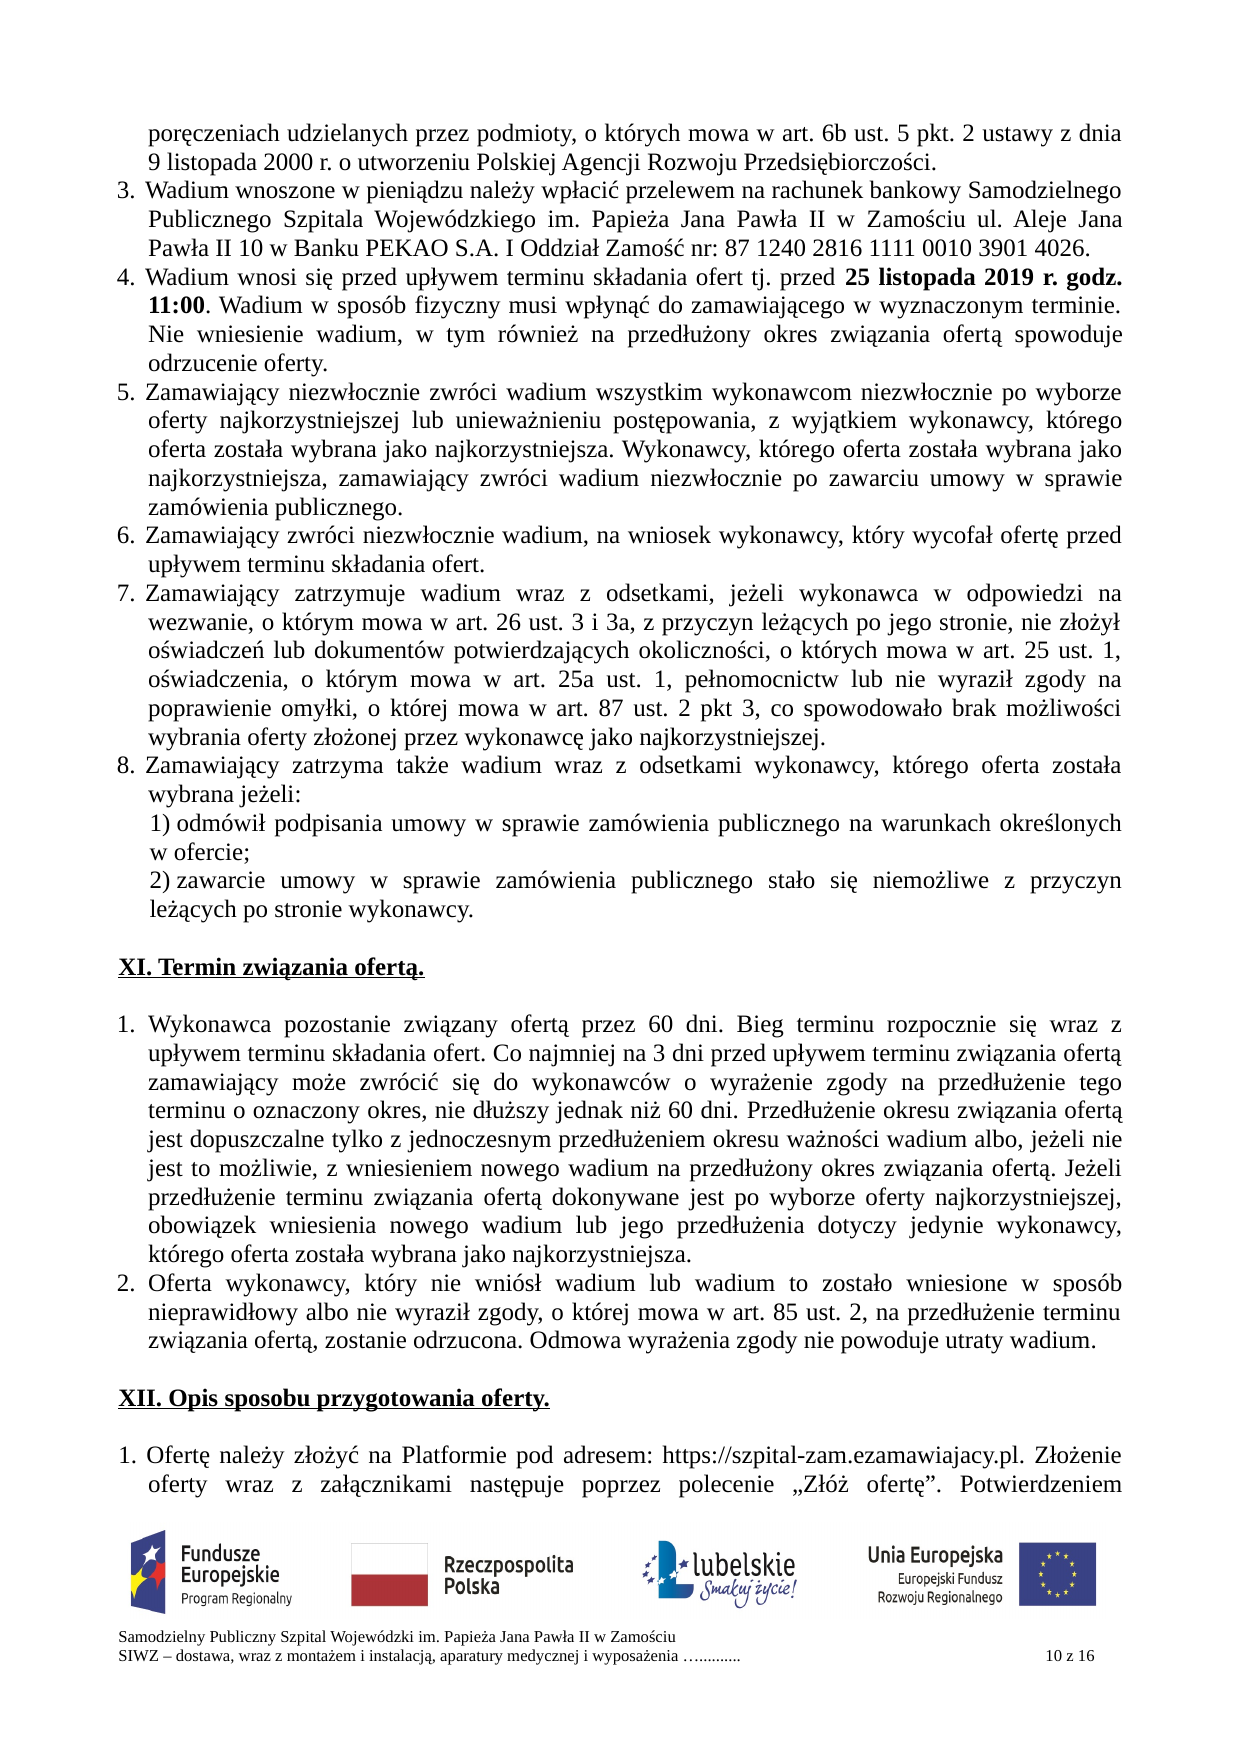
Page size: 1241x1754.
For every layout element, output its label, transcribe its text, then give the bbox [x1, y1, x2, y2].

list Zamawiający zatrzyma także wadium wraz z odsetkami wykonawcy, którego oferta została wybrana jeżeli: [117, 751, 1123, 808]
list Wadium wnoszone w pieniądzu należy wpłacić przelewem na rachunek bankowy Samodzielnego Publicznego Szpitala Wojewódzkiego im. Papieża Jana Pawła II w Zamościu ul. Aleje Jana Pawła II 10 w Banku PEKAO S.A. I Oddział Zamość nr: 87 1240 2816 1111 0010 3901 4026. [117, 176, 1123, 262]
list Zamawiający zwróci niezwłocznie wadium, na wniosek wykonawcy, który wycofał ofertę przed upływem terminu składania ofert. [117, 521, 1123, 578]
list odmówił podpisania umowy w sprawie zamówienia publicznego na warunkach określonych w ofercie; [149, 808, 1123, 866]
list Zamawiający zatrzymuje wadium wraz z odsetkami, jeżeli wykonawca w odpowiedzi na wezwanie, o którym mowa w art. 26 ust. 3 i 3a, z przyczyn leżących po jego stronie, nie złożył oświadczeń lub dokumentów potwierdzających okoliczności, o których mowa w art. 25 ust. 1, oświadczenia, o którym mowa w art. 25a ust. 1, pełnomocnictw lub nie wyraził zgody na poprawienie omyłki, o której mowa w art. 87 ust. 2 pkt 3, co spowodowało brak możliwości wybrania oferty złożonej przez wykonawcę jako najkorzystniejszej. [117, 578, 1123, 751]
list Wadium wnosi się przed upływem terminu składania ofert tj. przed 25 listopada 2019 r. godz. 11:00. Wadium w sposób fizyczny musi wpłynąć do zamawiającego w wyznaczonym terminie. Nie wniesienie wadium, w tym również na przedłużony okres związania ofertą spowoduje odrzucenie oferty. [117, 262, 1123, 377]
list Zamawiający niezwłocznie zwróci wadium wszystkim wykonawcom niezwłocznie po wyborze oferty najkorzystniejszej lub unieważnieniu postępowania, z wyjątkiem wykonawcy, którego oferta została wybrana jako najkorzystniejsza. Wykonawcy, którego oferta została wybrana jako najkorzystniejsza, zamawiający zwróci wadium niezwłocznie po zawarciu umowy w sprawie zamówienia publicznego. [117, 377, 1123, 521]
list Wykonawca pozostanie związany ofertą przez 60 dni. Bieg terminu rozpocznie się wraz z upływem terminu składania ofert. Co najmniej na 3 dni przed upływem terminu związania ofertą zamawiający może zwrócić się do wykonawców o wyrażenie zgody na przedłużenie tego terminu o oznaczony okres, nie dłuższy jednak niż 60 dni. Przedłużenie okresu związania ofertą jest dopuszczalne tylko z jednoczesnym przedłużeniem okresu ważności wadium albo, jeżeli nie jest to możliwie, z wniesieniem nowego wadium na przedłużony okres związania ofertą. Jeżeli przedłużenie terminu związania ofertą dokonywane jest po wyborze oferty najkorzystniejszej, obowiązek wniesienia nowego wadium lub jego przedłużenia dotyczy jedynie wykonawcy, którego oferta została wybrana jako najkorzystniejsza. [117, 1009, 1123, 1268]
text XII. Opis sposobu przygotowania oferty. [118, 1383, 1123, 1412]
text 1. Ofertę należy złożyć na Platformie pod adresem: https://szpital-zam.ezamawiajacy.pl. Złożenie oferty wraz z załącznikami następuje poprzez polecenie „Złóż ofertę”. Potwierdzeniem [118, 1441, 1123, 1498]
list poręczeniach udzielanych przez podmioty, o których mowa w art. 6b ust. 5 pkt. 2 ustawy z dnia 9 listopada 2000 r. o utworzeniu Polskiej Agencji Rozwoju Przedsiębiorczości. [117, 118, 1123, 176]
list zawarcie umowy w sprawie zamówienia publicznego stało się niemożliwe z przyczyn leżących po stronie wykonawcy. [149, 866, 1123, 923]
list Oferta wykonawcy, który nie wniósł wadium lub wadium to zostało wniesione w sposób nieprawidłowy albo nie wyraził zgody, o której mowa w art. 85 ust. 2, na przedłużenie terminu związania ofertą, zostanie odrzucona. Odmowa wyrażenia zgody nie powoduje utraty wadium. [117, 1268, 1123, 1354]
text XI. Termin związania ofertą. [118, 952, 1123, 981]
